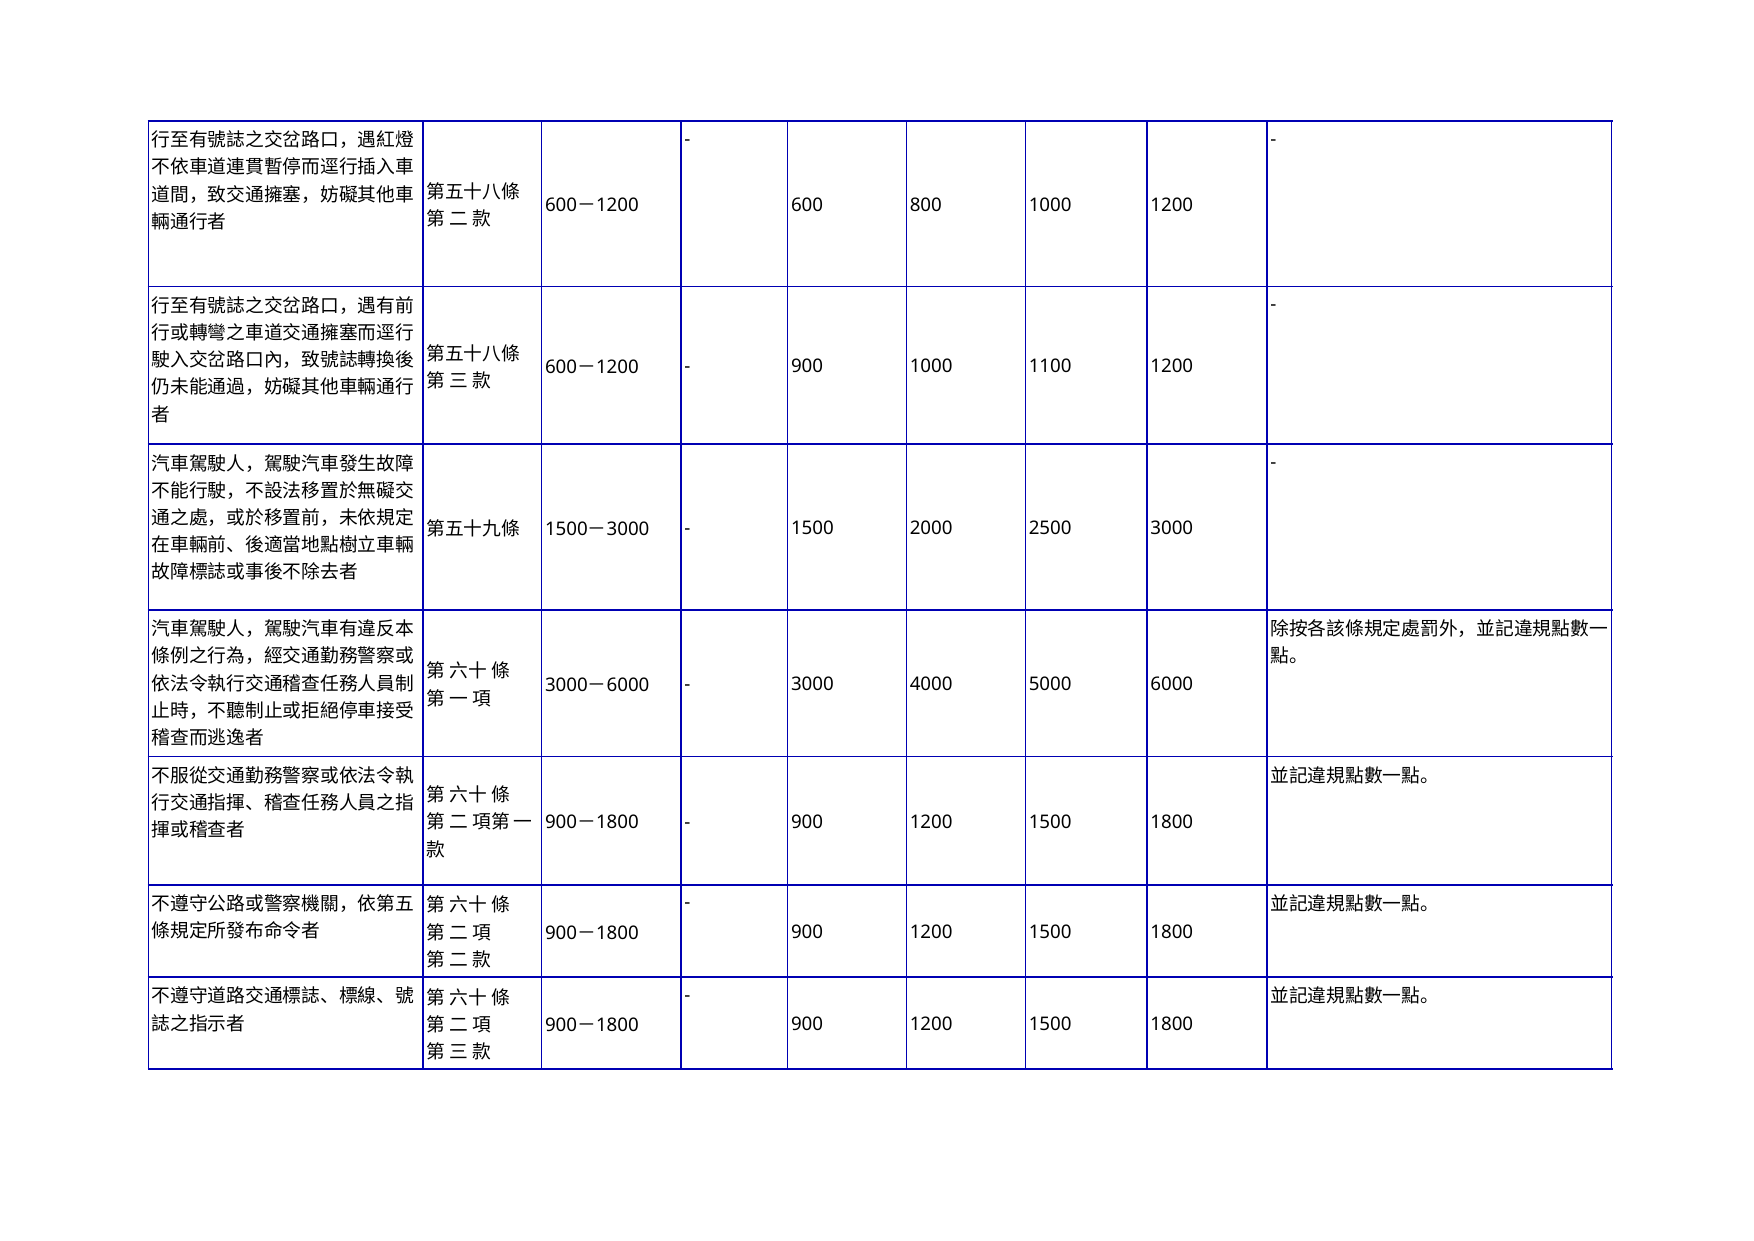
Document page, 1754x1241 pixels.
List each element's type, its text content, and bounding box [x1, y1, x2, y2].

table_cell 不遵守公路或警察機關，依第五條規定所發布命令者 [149, 886, 422, 976]
table_cell 並記違規點數一點。 [1268, 886, 1611, 976]
table_cell 第五十八條 第 三 款 [424, 287, 541, 443]
table_cell 900 [788, 287, 906, 443]
table_cell 3000 [788, 611, 906, 756]
table_cell 不服從交通勤務警察或依法令執行交通指揮、稽查任務人員之指揮或稽查者 [149, 757, 422, 884]
table_cell 1000 [907, 287, 1025, 443]
table_cell 1800 [1148, 757, 1266, 884]
table_cell 800 [907, 122, 1025, 286]
table_cell 汽車駕駛人，駕駛汽車有違反本條例之行為，經交通勤務警察或依法令執行交通稽查任務人員制止時，不聽制止或拒絕停車接受稽查而逃逸者 [149, 611, 422, 756]
table_cell - [682, 886, 787, 976]
table_cell - [682, 611, 787, 756]
table_cell 汽車駕駛人，駕駛汽車發生故障不能行駛，不設法移置於無礙交通之處，或於移置前，未依規定在車輛前、後適當地點樹立車輛故障標誌或事後不除去者 [149, 445, 422, 609]
table_cell 1500 [1026, 757, 1146, 884]
table_cell 1200 [907, 978, 1025, 1068]
table_cell 1200 [907, 886, 1025, 976]
table_cell 600－1200 [542, 287, 680, 443]
table_cell 第 六十 條 第 二 項 第 二 款 [424, 886, 541, 976]
table_cell 1500 [788, 445, 906, 609]
table_cell 900－1800 [542, 757, 680, 884]
table_cell 900 [788, 978, 906, 1068]
table_cell - [682, 445, 787, 609]
table_cell 第 六十 條 第 二 項 第 三 款 [424, 978, 541, 1068]
table_cell 1100 [1026, 287, 1146, 443]
table_cell 第五十八條 第 二 款 [424, 122, 541, 286]
table_cell - [682, 287, 787, 443]
table_cell 600 [788, 122, 906, 286]
table_cell 不遵守道路交通標誌、標線、號誌之指示者 [149, 978, 422, 1068]
table_cell 1200 [1148, 122, 1266, 286]
table_cell 600－1200 [542, 122, 680, 286]
table_cell 並記違規點數一點。 [1268, 757, 1611, 884]
table_cell 1800 [1148, 886, 1266, 976]
table_cell 除按各該條規定處罰外，並記違規點數一點。 [1268, 611, 1611, 756]
table_cell - [1268, 445, 1611, 609]
table_cell 第 六十 條 第 二 項第 一 款 [424, 757, 541, 884]
table_cell 3000 [1148, 445, 1266, 609]
table_cell - [1268, 287, 1611, 443]
table_cell 900 [788, 757, 906, 884]
table_cell 1500 [1026, 886, 1146, 976]
table_cell - [682, 978, 787, 1068]
table_cell 1800 [1148, 978, 1266, 1068]
table_cell 2000 [907, 445, 1025, 609]
table_cell - [682, 122, 787, 286]
table_cell 1200 [1148, 287, 1266, 443]
table_cell 4000 [907, 611, 1025, 756]
table_cell 3000－6000 [542, 611, 680, 756]
table_cell 1500－3000 [542, 445, 680, 609]
table_cell 2500 [1026, 445, 1146, 609]
table_cell 行至有號誌之交岔路口，遇紅燈不依車道連貫暫停而逕行插入車道間，致交通擁塞，妨礙其他車輛通行者 [149, 122, 422, 286]
table_cell - [1268, 122, 1611, 286]
table_cell 行至有號誌之交岔路口，遇有前行或轉彎之車道交通擁塞而逕行駛入交岔路口內，致號誌轉換後仍未能通過，妨礙其他車輛通行者 [149, 287, 422, 443]
table_cell 6000 [1148, 611, 1266, 756]
table_cell 1200 [907, 757, 1025, 884]
table_cell 第 六十 條 第 一 項 [424, 611, 541, 756]
table_cell 900－1800 [542, 886, 680, 976]
table_cell 並記違規點數一點。 [1268, 978, 1611, 1068]
table_cell 900－1800 [542, 978, 680, 1068]
table_cell 第五十九條 [424, 445, 541, 609]
table_cell - [682, 757, 787, 884]
table_cell 5000 [1026, 611, 1146, 756]
table_cell 1000 [1026, 122, 1146, 286]
table_cell 900 [788, 886, 906, 976]
table_cell 1500 [1026, 978, 1146, 1068]
